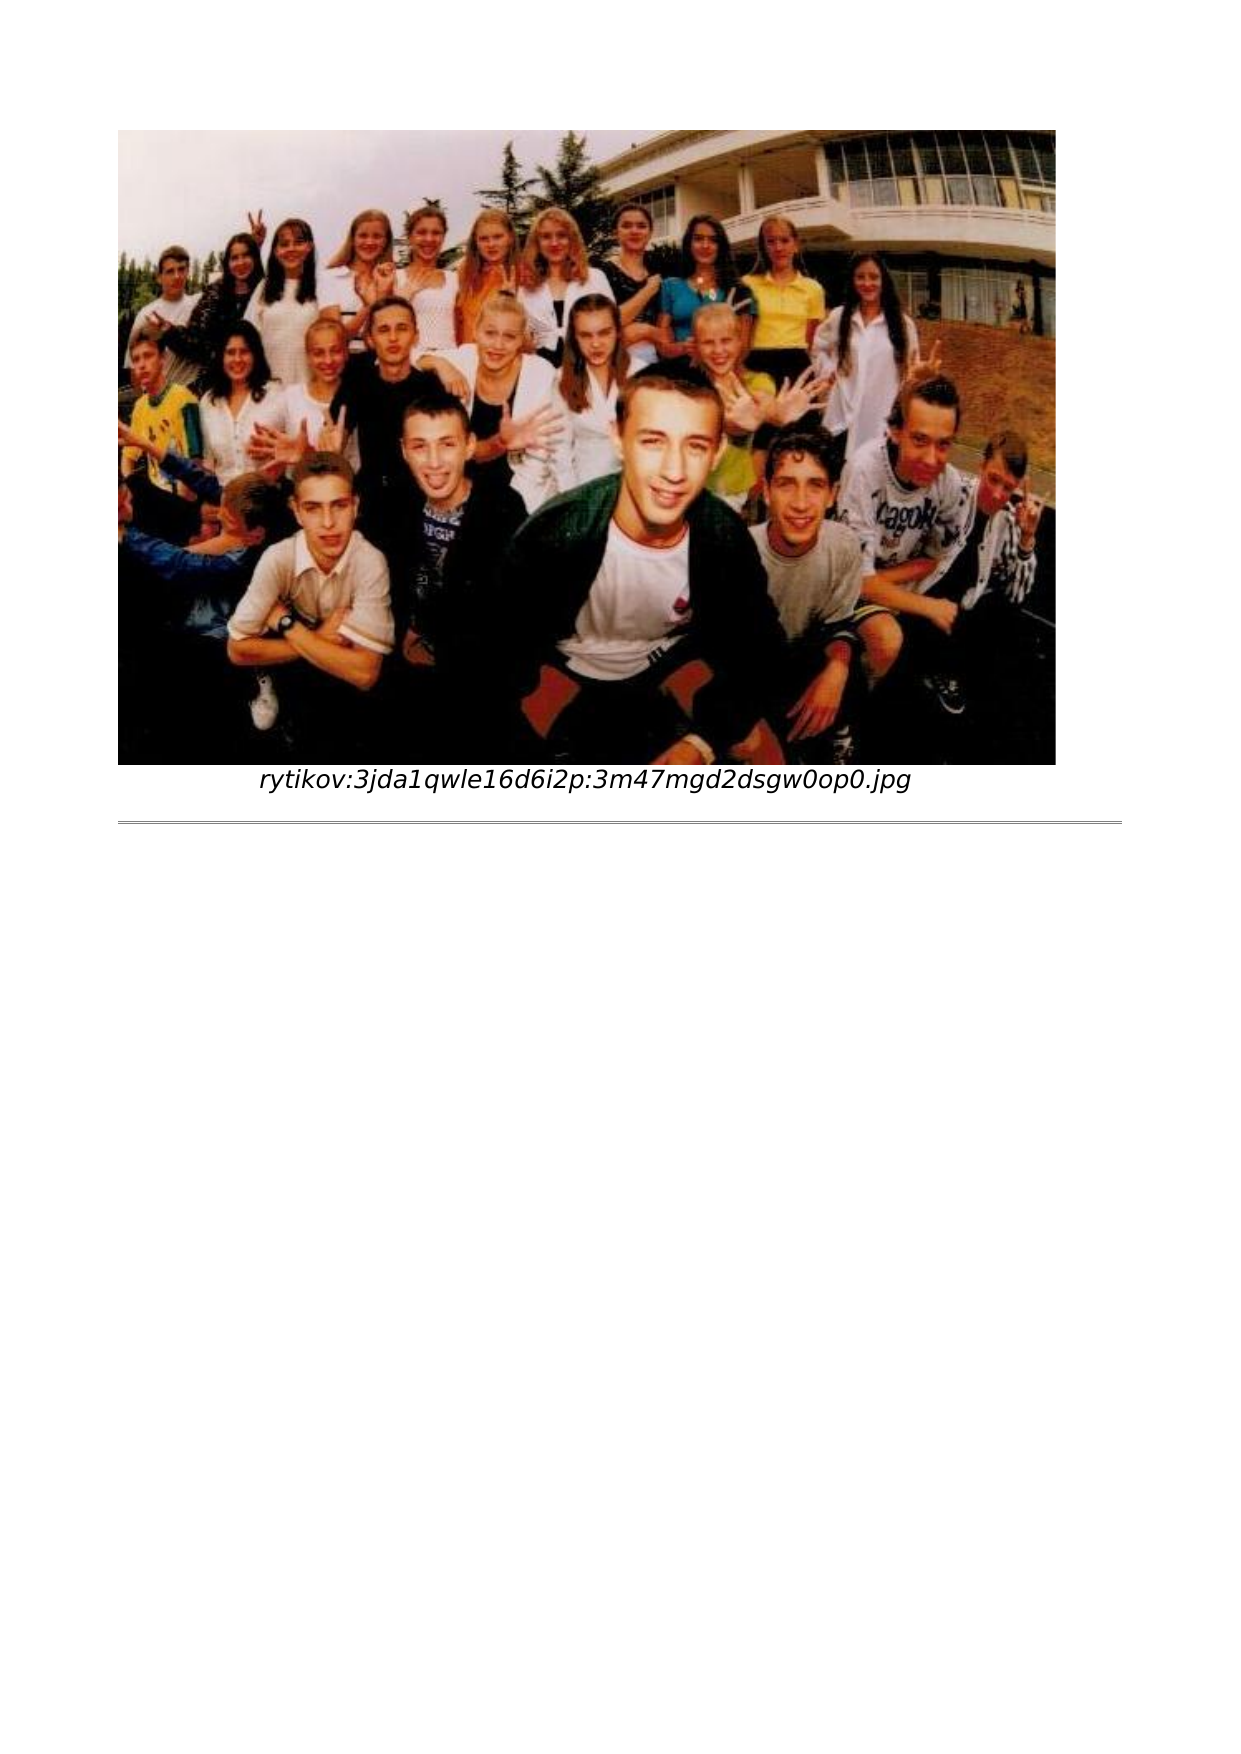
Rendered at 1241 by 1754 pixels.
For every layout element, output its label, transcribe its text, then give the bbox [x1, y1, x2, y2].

text rytikov:3jda1qwle16d6i2p:3m47mgd2dsgw0op0.jpg [118, 765, 1056, 794]
picture [118, 130, 1056, 765]
